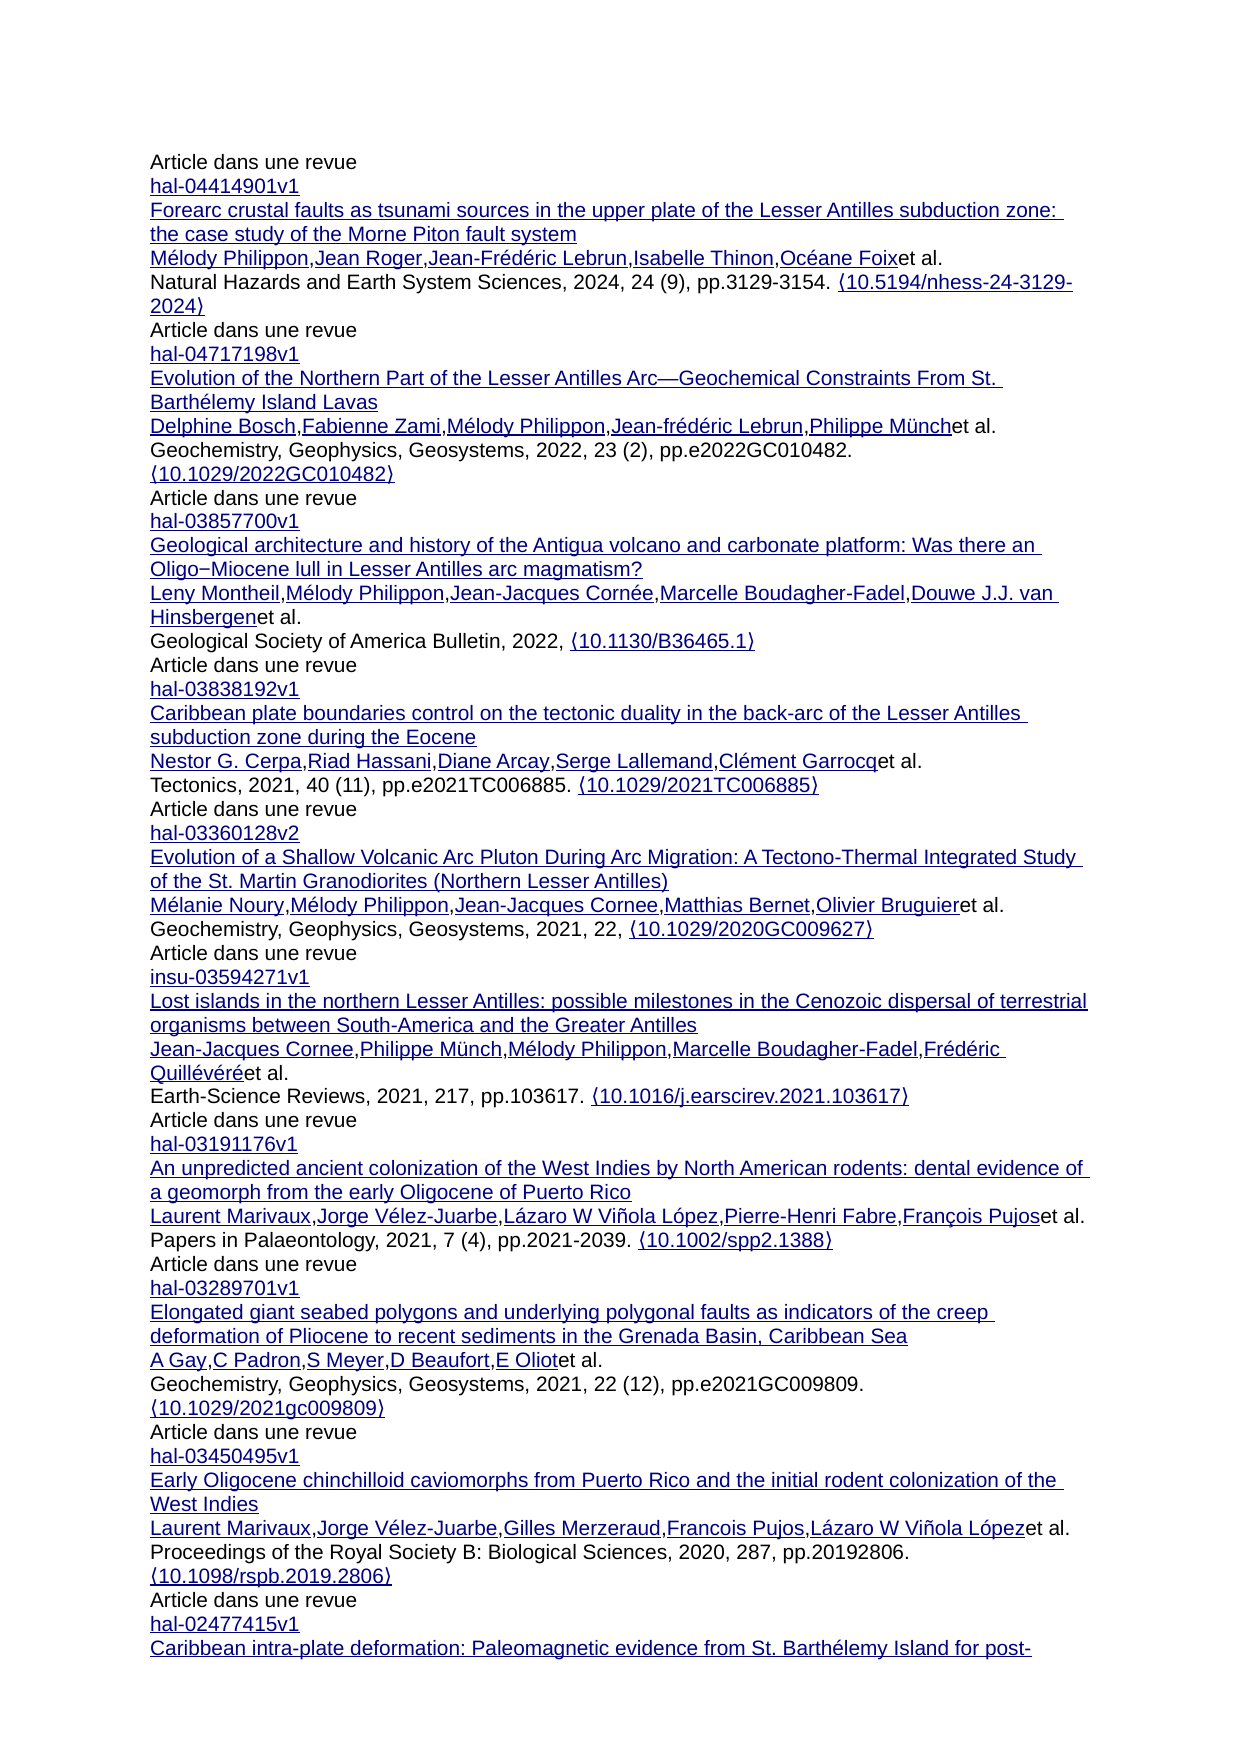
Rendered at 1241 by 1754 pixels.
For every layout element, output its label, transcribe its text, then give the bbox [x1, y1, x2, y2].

table_cell An unpredicted ancient colonization of the West Indies by North American rodents: dental evidence of [150, 1156, 1090, 1177]
table_cell Article dans une revue hal-04414901v1 [150, 150, 1090, 198]
table_cell Evolution of the Northern Part of the Lesser Antilles Arc—Geochemical Constraints From St. Barthélemy Island Lavas Delphine Bosch,Fabienne Zami,Mélody Philippon,Jean‐frédéric Lebrun,Philippe Münchet al. Geochemistry, Geophysics, Geosystems, 2022, 23 (2), pp.e2022GC010482. ⟨10.1029/2022GC010482⟩ Article dans une revue hal-03857700v1 [150, 366, 1090, 533]
table_cell Evolution of a Shallow Volcanic Arc Pluton During Arc Migration: A Tectono-Thermal Integrated Study of the St. Martin Granodiorites (Northern Lesser Antilles) Mélanie Noury,Mélody Philippon,Jean-Jacques Cornee,Matthias Bernet,Olivier Bruguieret al. Geochemistry, Geophysics, Geosystems, 2021, 22, ⟨10.1029/2020GC009627⟩ Article dans une revue insu-03594271v1 [150, 845, 1090, 988]
table_cell Caribbean plate boundaries control on the tectonic duality in the back-arc of the Lesser Antilles subduction zone during the Eocene Nestor G. Cerpa,Riad Hassani,Diane Arcay,Serge Lallemand,Clément Garrocqet al. Tectonics, 2021, 40 (11), pp.e2021TC006885. ⟨10.1029/2021TC006885⟩ Article dans une revue hal-03360128v2 [150, 701, 1090, 845]
table_cell Geological architecture and history of the Antigua volcano and carbonate platform: Was there an Oligo−Miocene lull in Lesser Antilles arc magmatism? Leny Montheil,Mélody Philippon,Jean-Jacques Cornée,Marcelle Boudagher-Fadel,Douwe J.J. van Hinsbergenet al. Geological Society of America Bulletin, 2022, ⟨10.1130/B36465.1⟩ Article dans une revue hal-03838192v1 [150, 533, 1090, 701]
table_cell Forearc crustal faults as tsunami sources in the upper plate of the Lesser Antilles subduction zone: the case study of the Morne Piton fault system Mélody Philippon,Jean Roger,Jean-Frédéric Lebrun,Isabelle Thinon,Océane Foixet al. Natural Hazards and Earth System Sciences, 2024, 24 (9), pp.3129-3154. ⟨10.5194/nhess-24-3129-2024⟩ Article dans une revue hal-04717198v1 [150, 198, 1090, 366]
table_cell Caribbean intra-plate deformation: Paleomagnetic evidence from St. Barthélemy Island for post- [150, 1635, 1090, 1659]
table_cell a geomorph from the early Oligocene of Puerto Rico Laurent Marivaux,Jorge Vélez-Juarbe,Lázaro W Viñola López,Pierre-Henri Fabre,François Pujoset al. Papers in Palaeontology, 2021, 7 (4), pp.2021-2039. ⟨10.1002/spp2.1388⟩ Article dans une revue hal-03289701v1 [150, 1178, 1090, 1300]
table_cell Elongated giant seabed polygons and underlying polygonal faults as indicators of the creep deformation of Pliocene to recent sediments in the Grenada Basin, Caribbean Sea A Gay,C Padron,S Meyer,D Beaufort,E Oliotet al. Geochemistry, Geophysics, Geosystems, 2021, 22 (12), pp.e2021GC009809. ⟨10.1029/2021gc009809⟩ Article dans une revue hal-03450495v1 [150, 1300, 1090, 1468]
table_cell Early Oligocene chinchilloid caviomorphs from Puerto Rico and the initial rodent colonization of the West Indies Laurent Marivaux,Jorge Vélez-Juarbe,Gilles Merzeraud,Francois Pujos,Lázaro W Viñola Lópezet al. Proceedings of the Royal Society B: Biological Sciences, 2020, 287, pp.20192806. ⟨10.1098/rspb.2019.2806⟩ Article dans une revue hal-02477415v1 [150, 1468, 1090, 1635]
table_cell Lost islands in the northern Lesser Antilles: possible milestones in the Cenozoic dispersal of terrestrial organisms between South-America and the Greater Antilles Jean-Jacques Cornee,Philippe Münch,Mélody Philippon,Marcelle Boudagher-Fadel,Frédéric Quillévéréet al. Earth-Science Reviews, 2021, 217, pp.103617. ⟨10.1016/j.earscirev.2021.103617⟩ Article dans une revue hal-03191176v1 [150, 989, 1090, 1156]
